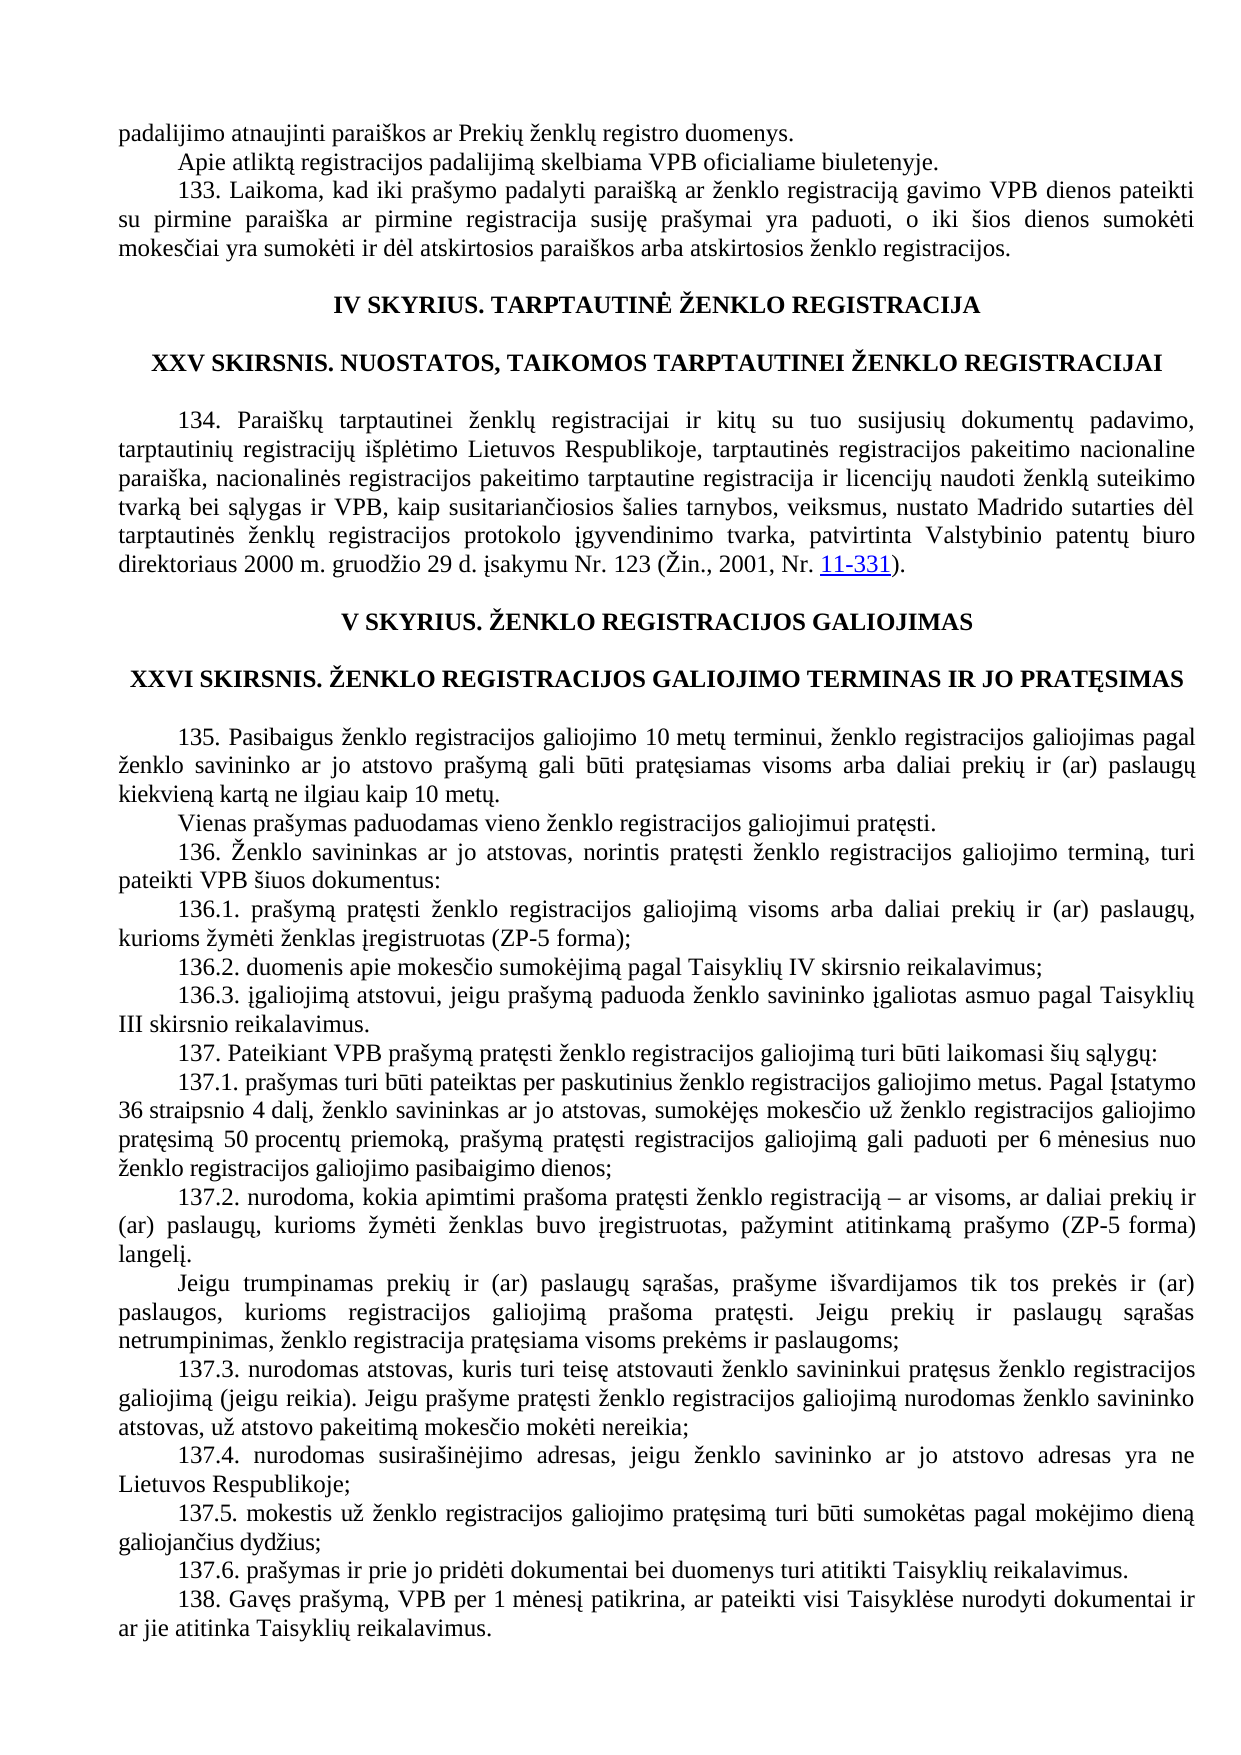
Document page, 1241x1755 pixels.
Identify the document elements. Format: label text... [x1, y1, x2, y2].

text Apie atliktą registracijos padalijimą skelbiama VPB oficialiame biuletenyje. [118, 147, 1196, 176]
text 137. Pateikiant VPB prašymą pratęsti ženklo registracijos galiojimą turi būti laikomasi šių sąlygų: [118, 1038, 1196, 1067]
text Vienas prašymas paduodamas vieno ženklo registracijos galiojimui pratęsti. [118, 808, 1196, 837]
text 135. Pasibaigus ženklo registracijos galiojimo 10 metų terminui, ženklo registracijos galiojimas pagal ženklo savininko ar jo atstovo prašymą gali būti pratęsiamas visoms arba daliai prekių ir (ar) paslaugų kiekvieną kartą ne ilgiau kaip 10 metų. [118, 722, 1196, 808]
text 137.4. nurodomas susirašinėjimo adresas, jeigu ženklo savininko ar jo atstovo adresas yra ne Lietuvos Respublikoje; [118, 1441, 1196, 1498]
text 136.3. įgaliojimą atstovui, jeigu prašymą paduoda ženklo savininko įgaliotas asmuo pagal Taisyklių III skirsnio reikalavimus. [118, 981, 1196, 1038]
text padalijimo atnaujinti paraiškos ar Prekių ženklų registro duomenys. [118, 118, 1196, 147]
text IV SKYRIUS. TARPTAUTINĖ ŽENKLO REGISTRACIJA [118, 291, 1196, 319]
text 137.5. mokestis už ženklo registracijos galiojimo pratęsimą turi būti sumokėtas pagal mokėjimo dieną galiojančius dydžius; [118, 1498, 1196, 1556]
text 133. Laikoma, kad iki prašymo padalyti paraišką ar ženklo registraciją gavimo VPB dienos pateikti su pirmine paraiška ar pirmine registracija susiję prašymai yra paduoti, o iki šios dienos sumokėti mokesčiai yra sumokėti ir dėl atskirtosios paraiškos arba atskirtosios ženklo registracijos. [118, 176, 1196, 262]
text 137.6. prašymas ir prie jo pridėti dokumentai bei duomenys turi atitikti Taisyklių reikalavimus. [118, 1556, 1196, 1584]
text 136.1. prašymą pratęsti ženklo registracijos galiojimą visoms arba daliai prekių ir (ar) paslaugų, kurioms žymėti ženklas įregistruotas (ZP-5 forma); [118, 894, 1196, 952]
text 137.1. prašymas turi būti pateiktas per paskutinius ženklo registracijos galiojimo metus. Pagal Įstatymo 36 straipsnio 4 dalį, ženklo savininkas ar jo atstovas, sumokėjęs mokesčio už ženklo registracijos galiojimo pratęsimą 50 procentų priemoką, prašymą pratęsti registracijos galiojimą gali paduoti per 6 mėnesius nuo ženklo registracijos galiojimo pasibaigimo dienos; [118, 1067, 1196, 1182]
text 134. Paraiškų tarptautinei ženklų registracijai ir kitų su tuo susijusių dokumentų padavimo, tarptautinių registracijų išplėtimo Lietuvos Respublikoje, tarptautinės registracijos pakeitimo nacionaline paraiška, nacionalinės registracijos pakeitimo tarptautine registracija ir licencijų naudoti ženklą suteikimo tvarką bei sąlygas ir VPB, kaip susitariančiosios šalies tarnybos, veiksmus, nustato Madrido sutarties dėl tarptautinės ženklų registracijos protokolo įgyvendinimo tvarka, patvirtinta Valstybinio patentų biuro direktoriaus 2000 m. gruodžio 29 d. įsakymu Nr. 123 (Žin., 2001, Nr. 11-331). [118, 406, 1196, 578]
text XXV SKIRSNIS. NUOSTATOS, TAIKOMOS TARPTAUTINEI ŽENKLO REGISTRACIJAI [118, 348, 1196, 377]
text 137.2. nurodoma, kokia apimtimi prašoma pratęsti ženklo registraciją – ar visoms, ar daliai prekių ir (ar) paslaugų, kurioms žymėti ženklas buvo įregistruotas, pažymint atitinkamą prašymo (ZP-5 forma) langelį. [118, 1182, 1196, 1268]
text Jeigu trumpinamas prekių ir (ar) paslaugų sąrašas, prašyme išvardijamos tik tos prekės ir (ar) paslaugos, kurioms registracijos galiojimą prašoma pratęsti. Jeigu prekių ir paslaugų sąrašas netrumpinimas, ženklo registracija pratęsiama visoms prekėms ir paslaugoms; [118, 1268, 1196, 1354]
text 137.3. nurodomas atstovas, kuris turi teisę atstovauti ženklo savininkui pratęsus ženklo registracijos galiojimą (jeigu reikia). Jeigu prašyme pratęsti ženklo registracijos galiojimą nurodomas ženklo savininko atstovas, už atstovo pakeitimą mokesčio mokėti nereikia; [118, 1354, 1196, 1441]
text 138. Gavęs prašymą, VPB per 1 mėnesį patikrina, ar pateikti visi Taisyklėse nurodyti dokumentai ir ar jie atitinka Taisyklių reikalavimus. [118, 1584, 1196, 1642]
text XXVI SKIRSNIS. ŽENKLO REGISTRACIJOS GALIOJIMO TERMINAS IR JO PRATĘSIMAS [118, 664, 1196, 693]
text 136.2. duomenis apie mokesčio sumokėjimą pagal Taisyklių IV skirsnio reikalavimus; [118, 952, 1196, 981]
text V SKYRIUS. ŽENKLO REGISTRACIJOS GALIOJIMAS [118, 607, 1196, 636]
text 136. Ženklo savininkas ar jo atstovas, norintis pratęsti ženklo registracijos galiojimo terminą, turi pateikti VPB šiuos dokumentus: [118, 837, 1196, 894]
